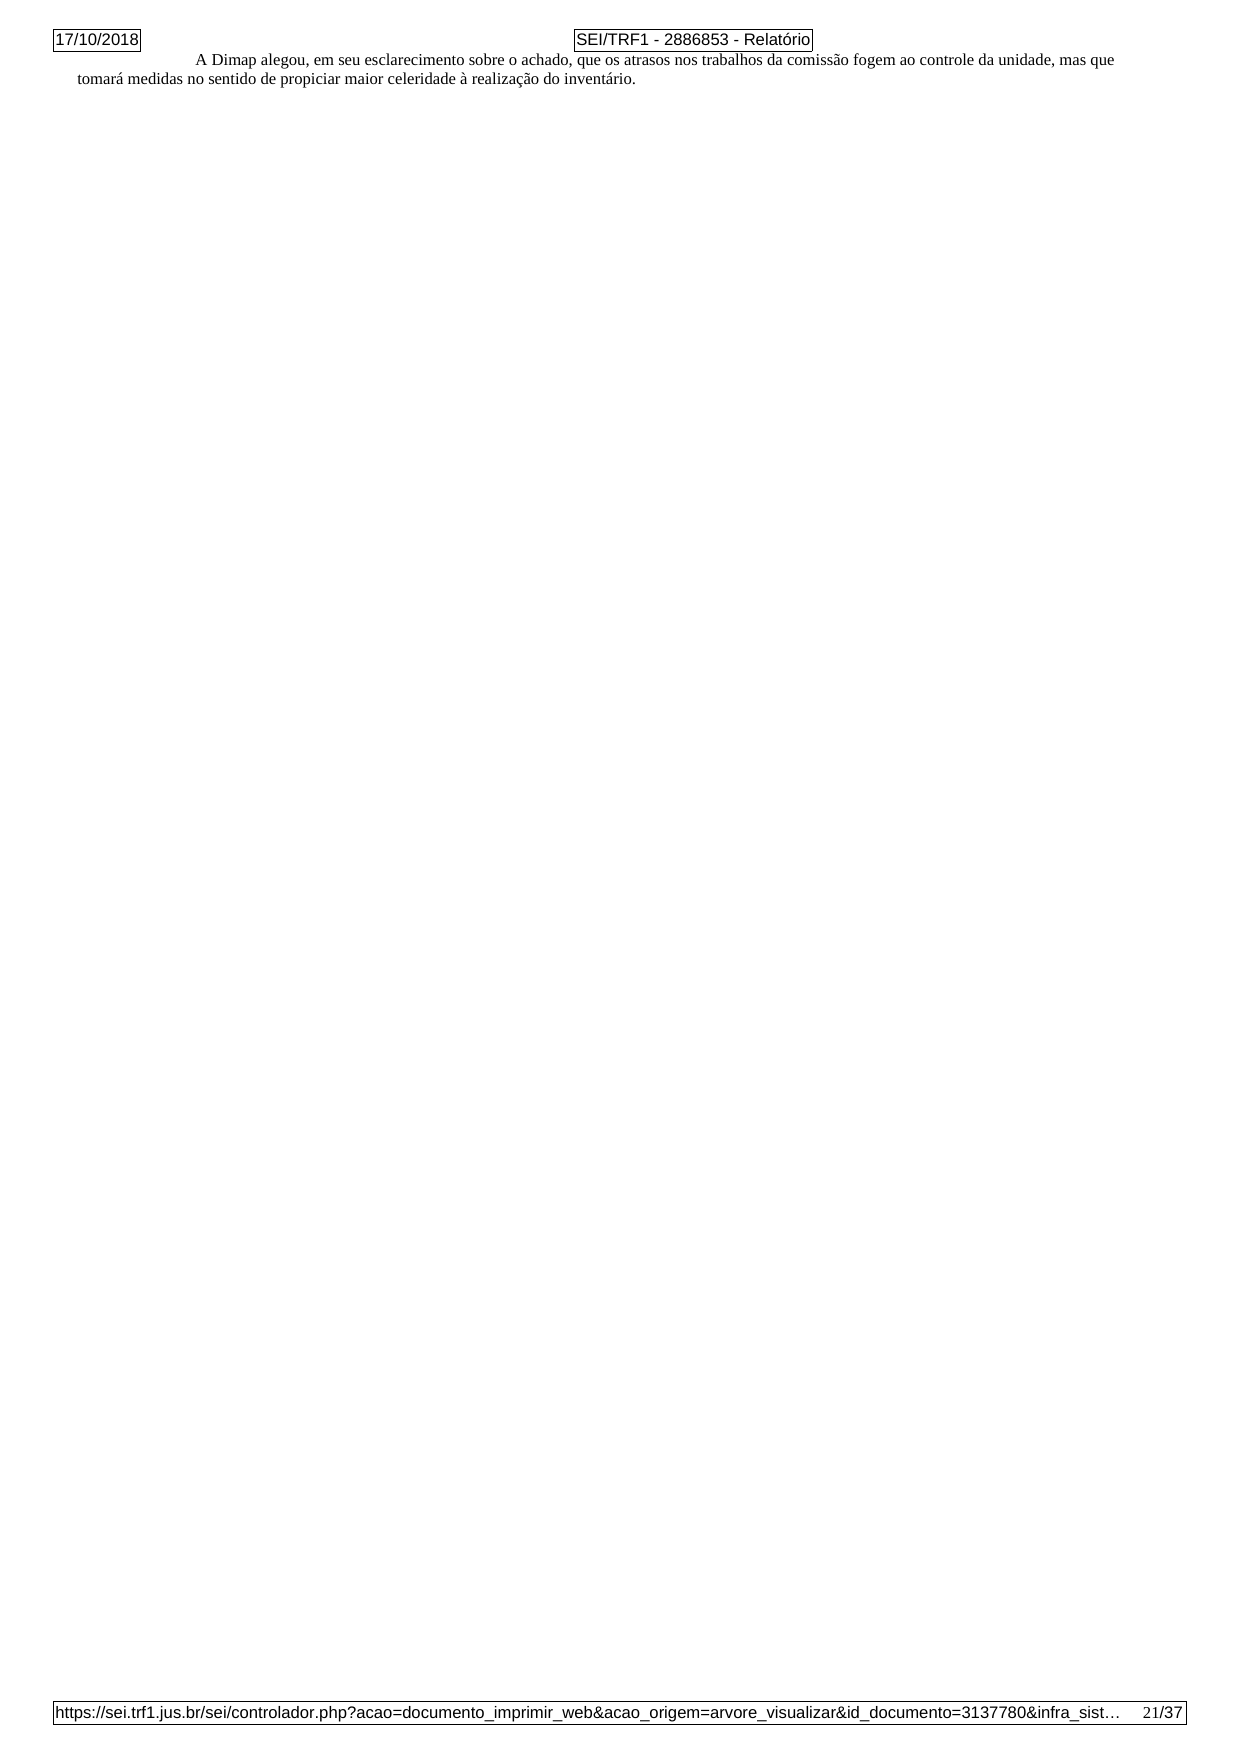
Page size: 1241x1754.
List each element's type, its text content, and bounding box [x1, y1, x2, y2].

text A Dimap alegou, em seu esclarecimento sobre o achado, que os atrasos nos trabalhos da comissão fogem ao controle da unidade, mas que tomará medidas no sentido de propiciar maior celeridade à realização do inventário. [77, 50, 1143, 88]
